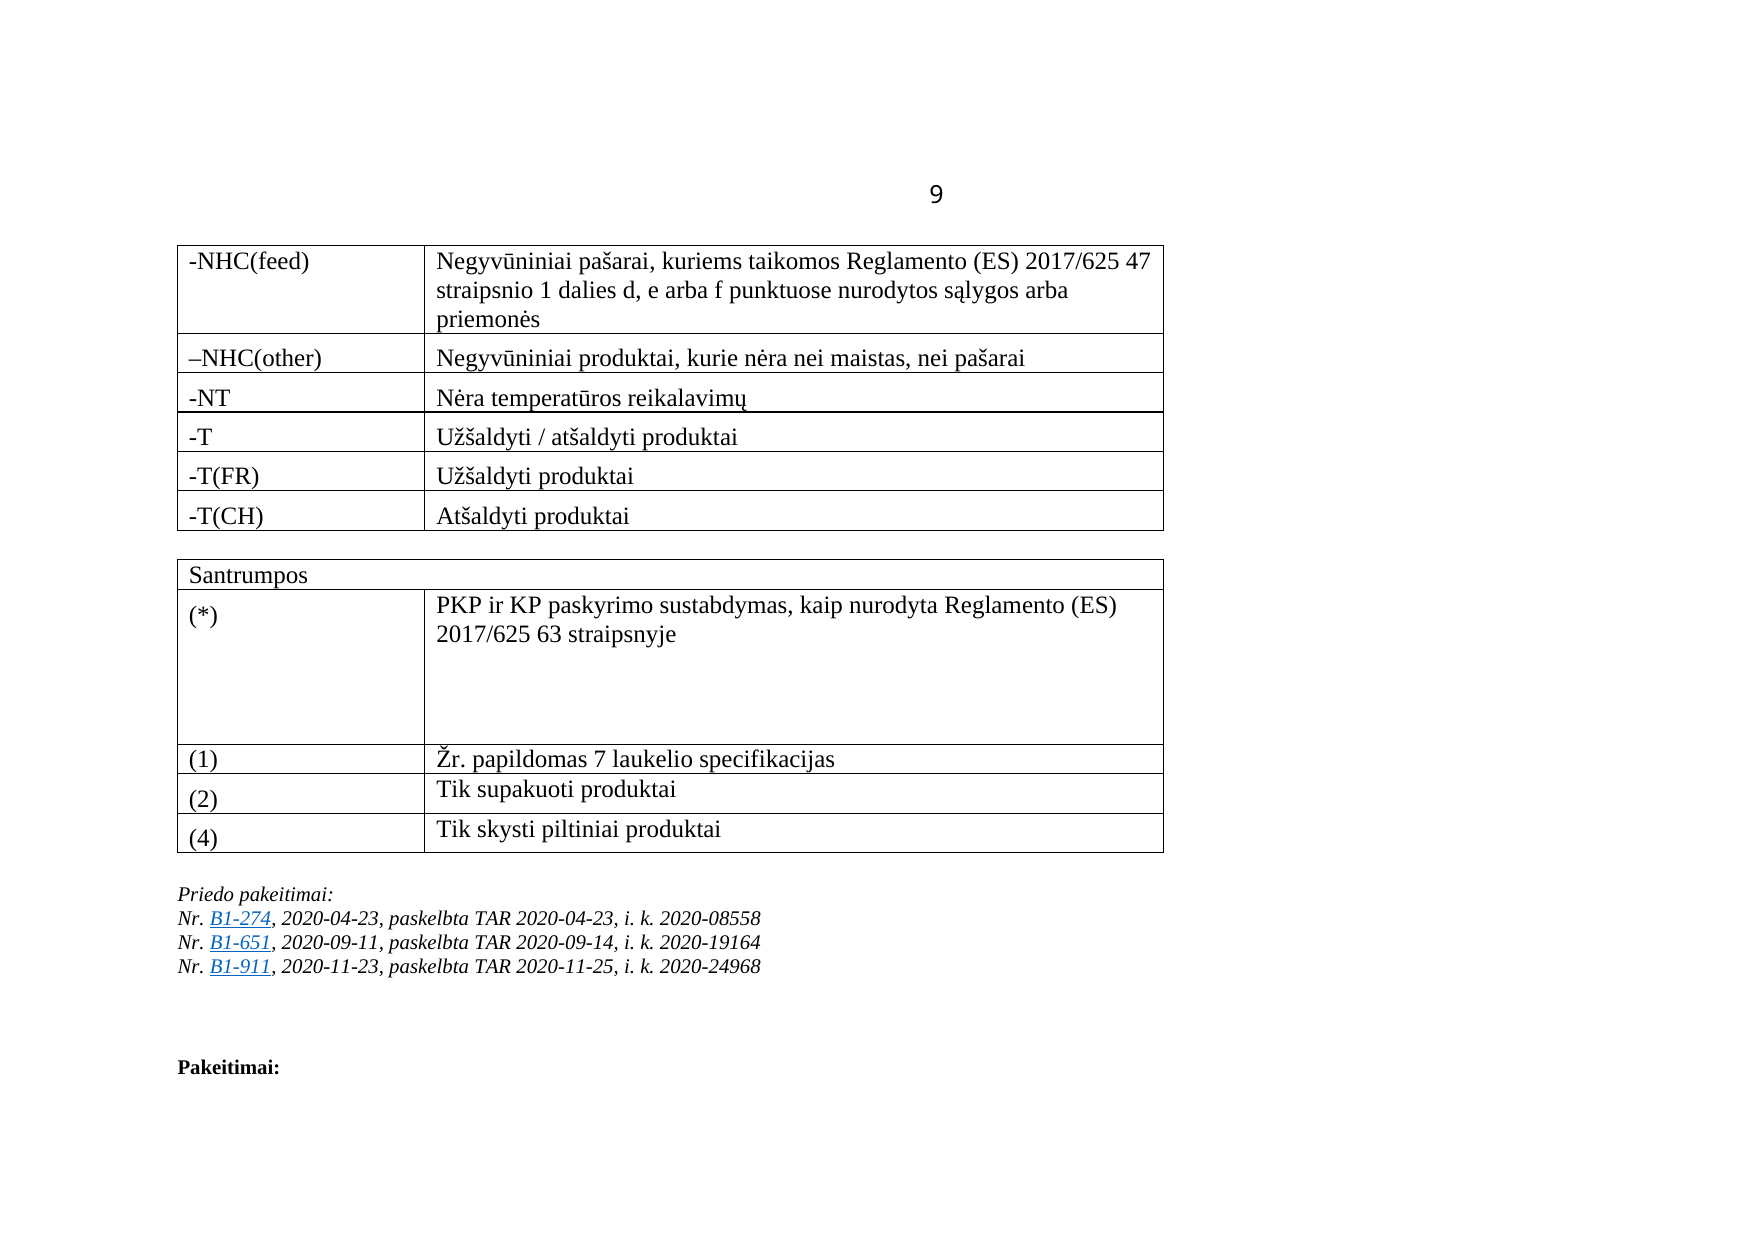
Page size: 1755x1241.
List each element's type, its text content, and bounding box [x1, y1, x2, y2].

table_cell [178, 590, 424, 743]
table_cell [413, 774, 424, 813]
table_cell -T(CH) [178, 491, 424, 529]
table_cell -T(FR) [178, 452, 424, 490]
table_cell Užšaldyti / atšaldyti produktai [425, 413, 1163, 451]
table_header [409, 774, 413, 813]
table_header (*) [189, 590, 409, 628]
text Nr. B1-274, 2020-04-23, paskelbta TAR 2020-04-23, i. k. 2020-08558 [177, 906, 1695, 930]
table_cell -NT [178, 373, 424, 411]
table_cell Negyvūniniai produktai, kurie nėra nei maistas, nei pašarai [425, 334, 1163, 372]
table_cell Tik skysti piltiniai produktai [425, 814, 1163, 852]
text Nr. B1-651, 2020-09-11, paskelbta TAR 2020-09-14, i. k. 2020-19164 [177, 930, 1695, 954]
table_cell Tik supakuoti produktai [425, 774, 1163, 813]
table_cell Užšaldyti produktai [425, 452, 1163, 490]
table_header (2) [189, 774, 409, 813]
table_cell Atšaldyti produktai [425, 491, 1163, 529]
table_cell Žr. papildomas 7 laukelio specifikacijas [425, 745, 1163, 773]
table_cell –NHC(other) [178, 334, 424, 372]
table_cell [178, 814, 189, 852]
table_header [409, 814, 413, 852]
table_header (4) [189, 814, 409, 852]
table_header Santrumpos [178, 560, 1163, 589]
table_cell -T [178, 413, 424, 451]
table_cell [178, 774, 189, 813]
table_cell Nėra temperatūros reikalavimų [425, 373, 1163, 411]
text Nr. B1-911, 2020-11-23, paskelbta TAR 2020-11-25, i. k. 2020-24968 [177, 954, 1695, 978]
table_cell Negyvūniniai pašarai, kuriems taikomos Reglamento (ES) 2017/625 47 straipsnio 1 dalies d, e arba f punktuose nurodytos sąlygos arba priemonės [425, 246, 1163, 333]
table_cell [189, 705, 409, 743]
text Priedo pakeitimai: [177, 882, 1695, 906]
table_cell -NHC(feed) [178, 246, 424, 333]
table_cell [189, 667, 409, 705]
table_cell [409, 705, 413, 743]
text Pakeitimai: [177, 1055, 1695, 1079]
table_cell PKP ir KP paskyrimo sustabdymas, kaip nurodyta Reglamento (ES) 2017/625 63 straipsnyje [425, 590, 1163, 743]
table_header [409, 590, 413, 628]
table_cell (1) [178, 745, 424, 773]
table_cell [189, 629, 409, 667]
table_cell [409, 667, 413, 705]
table_cell [409, 629, 413, 667]
table_cell [413, 814, 424, 852]
